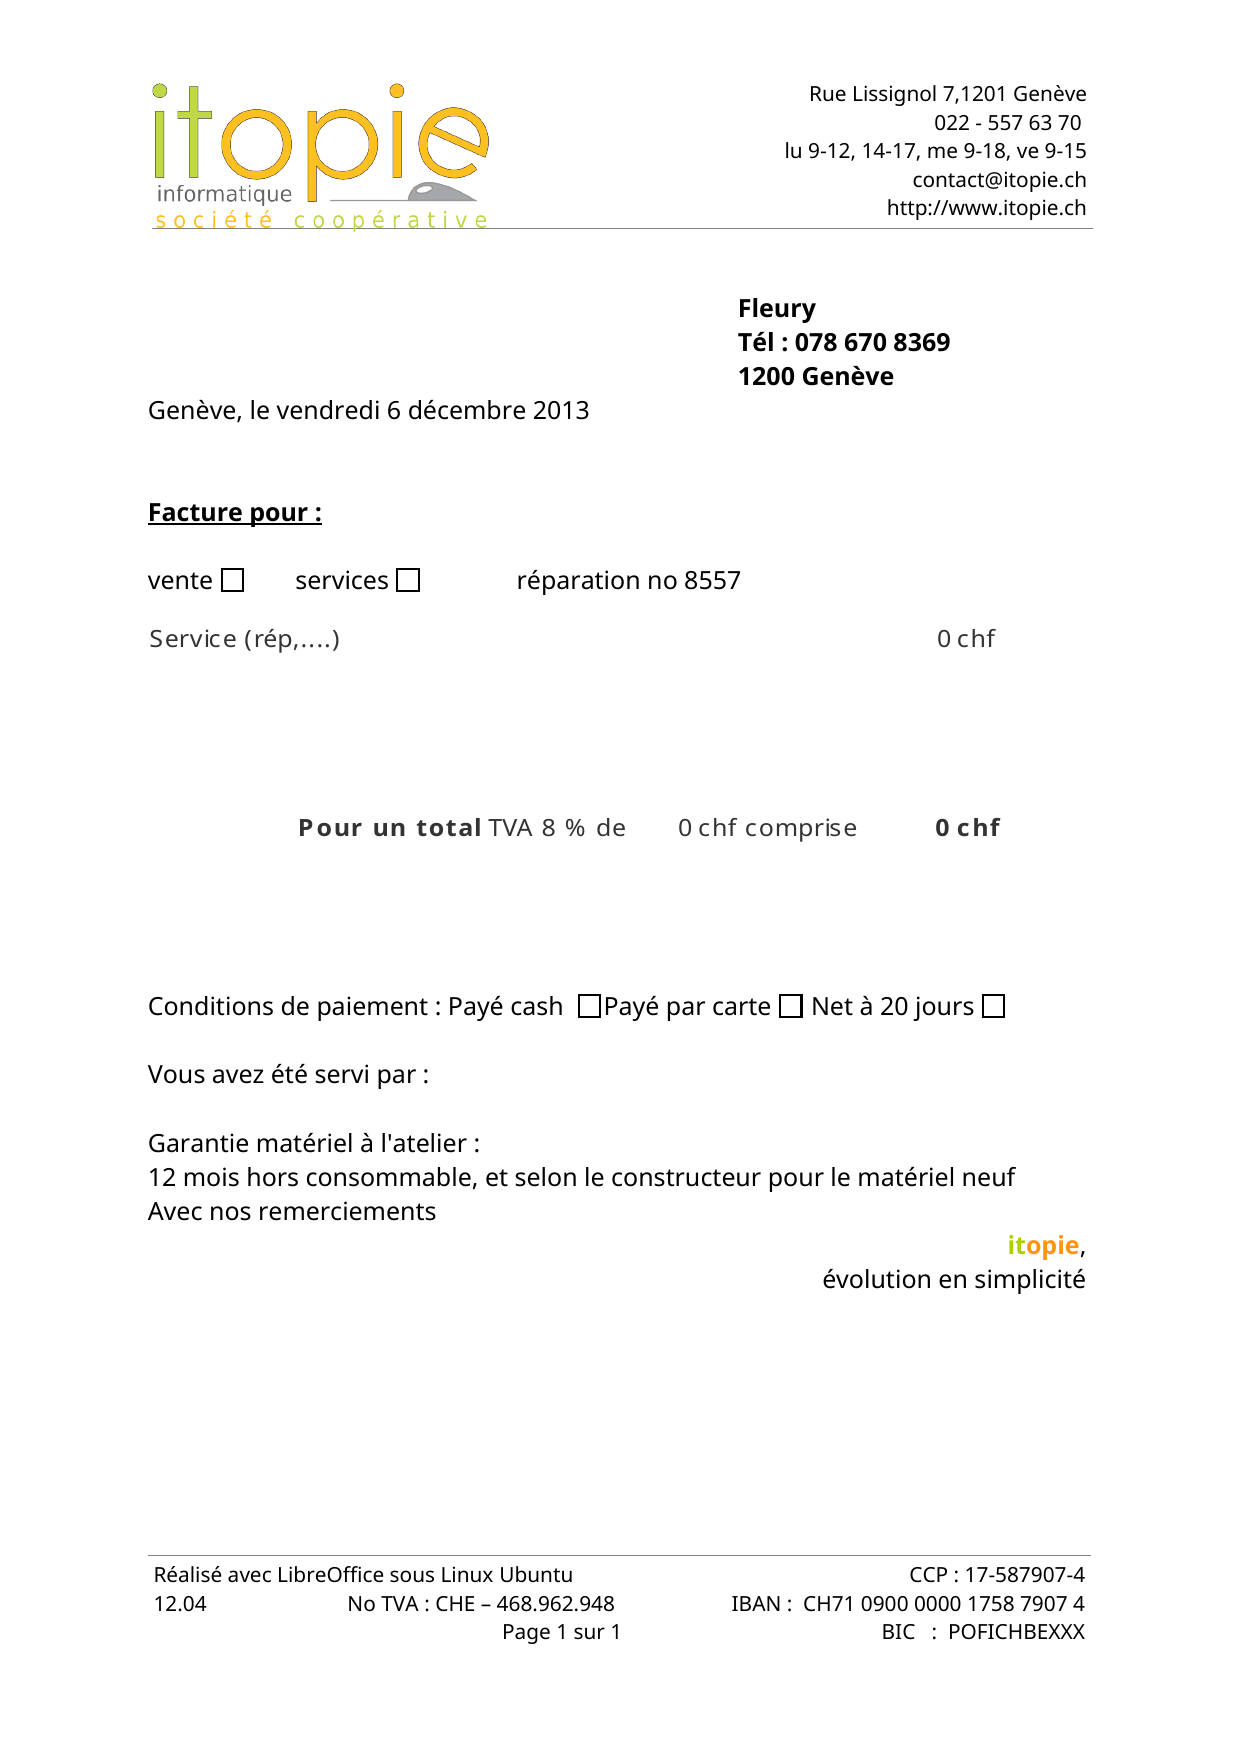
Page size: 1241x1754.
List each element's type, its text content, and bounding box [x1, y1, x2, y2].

text évolution en simplicité [148, 1262, 1093, 1296]
text Vous avez été servi par : [148, 1057, 1093, 1091]
text Genève, le vendredi 6 décembre 2013 [148, 392, 1093, 427]
text 12 mois hors consommable, et selon le constructeur pour le matériel neuf [148, 1159, 1093, 1193]
text Garantie matériel à l'atelier : [148, 1125, 1093, 1159]
text itopie, [148, 1227, 1093, 1262]
text Avec nos remerciements [148, 1193, 1093, 1227]
text 1200 Genève [148, 358, 1093, 392]
text Facture pour : [148, 495, 1093, 529]
picture [138, 72, 500, 244]
text Fleury [148, 290, 1093, 324]
text Conditions de paiement : Payé cash Payé par carte Net à 20 jours [148, 989, 1093, 1023]
text vente services réparation no 8557 [148, 563, 1093, 597]
text Tél : 078 670 8369 [148, 324, 1093, 358]
